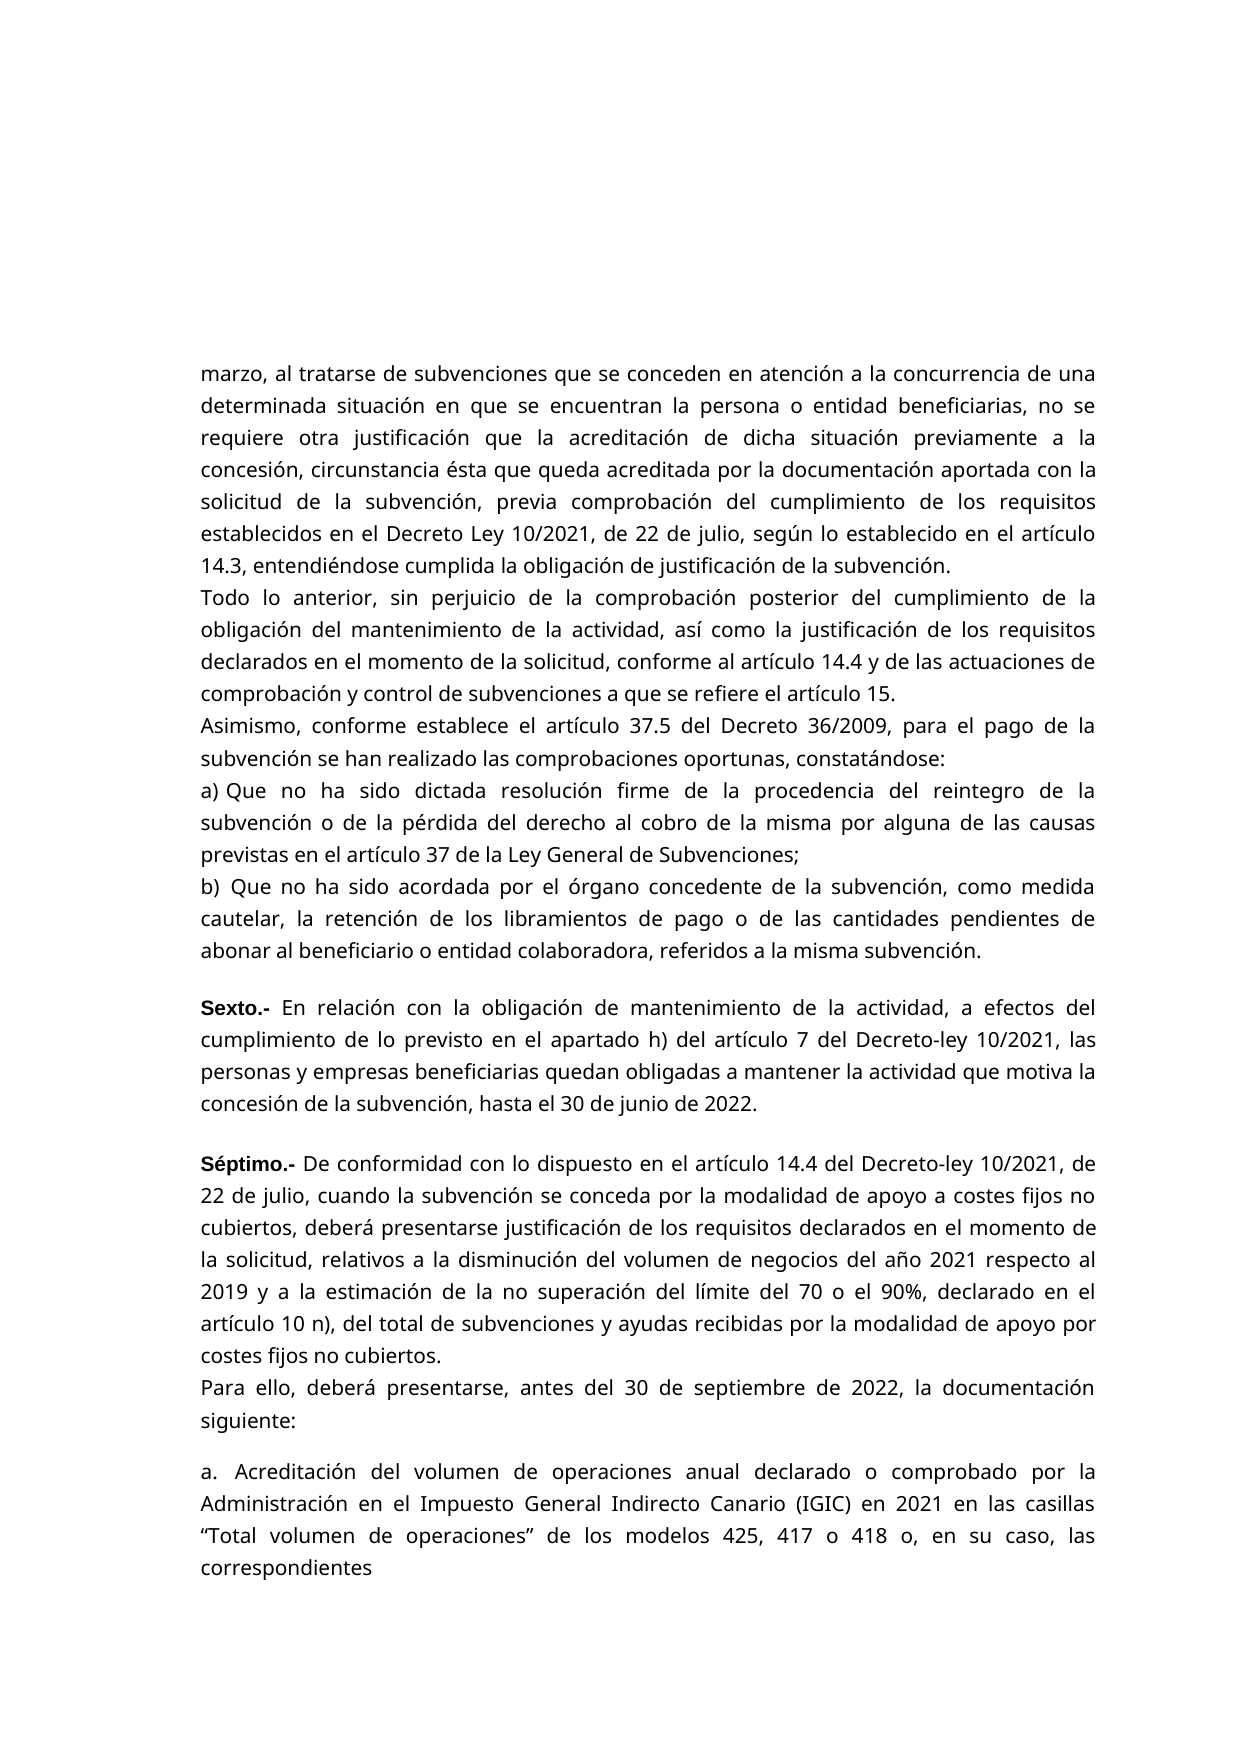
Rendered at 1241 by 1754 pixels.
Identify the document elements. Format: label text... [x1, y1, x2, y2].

list Que no ha sido dictada resolución firme de la procedencia del reintegro de la subvención o de la pérdida del derecho al cobro de la misma por alguna de las causas previstas en el artículo 37 de la Ley General de Subvenciones; [200, 776, 1097, 868]
text Todo lo anterior, sin perjuicio de la comprobación posterior del cumplimiento de la obligación del mantenimiento de la actividad, así como la justificación de los requisitos declarados en el momento de la solicitud, conforme al artículo 14.4 y de las actuaciones de comprobación y control de subvenciones a que se refiere el artículo 15. [200, 583, 1097, 708]
list Acreditación del volumen de operaciones anual declarado o comprobado por la Administración en el Impuesto General Indirecto Canario (IGIC) en 2021 en las casillas “Total volumen de operaciones” de los modelos 425, 417 o 418 o, en su caso, las correspondientes [200, 1457, 1097, 1582]
text Para ello, deberá presentarse, antes del 30 de septiembre de 2022, la documentación siguiente: [200, 1373, 1097, 1435]
text Séptimo.- De conformidad con lo dispuesto en el artículo 14.4 del Decreto-ley 10/2021, de 22 de julio, cuando la subvención se conceda por la modalidad de apoyo a costes fijos no cubiertos, deberá presentarse justificación de los requisitos declarados en el momento de la solicitud, relativos a la disminución del volumen de negocios del año 2021 respecto al 2019 y a la estimación de la no superación del límite del 70 o el 90%, declarado en el artículo 10 n), del total de subvenciones y ayudas recibidas por la modalidad de apoyo por costes fijos no cubiertos. [200, 1149, 1098, 1370]
text Asimismo, conforme establece el artículo 37.5 del Decreto 36/2009, para el pago de la subvención se han realizado las comprobaciones oportunas, constatándose: [200, 712, 1097, 772]
text Sexto.- En relación con la obligación de mantenimiento de la actividad, a efectos del cumplimiento de lo previsto en el apartado h) del artículo 7 del Decreto-ley 10/2021, las personas y empresas beneficiarias quedan obligadas a mantener la actividad que motiva la concesión de la subvención, hasta el 30 de junio de 2022. [200, 993, 1097, 1117]
text marzo, al tratarse de subvenciones que se conceden en atención a la concurrencia de una determinada situación en que se encuentran la persona o entidad beneficiarias, no se requiere otra justificación que la acreditación de dicha situación previamente a la concesión, circunstancia ésta que queda acreditada por la documentación aportada con la solicitud de la subvención, previa comprobación del cumplimiento de los requisitos establecidos en el Decreto Ley 10/2021, de 22 de julio, según lo establecido en el artículo 14.3, entendiéndose cumplida la obligación de justificación de la subvención. [200, 359, 1097, 579]
list Que no ha sido acordada por el órgano concedente de la subvención, como medida cautelar, la retención de los libramientos de pago o de las cantidades pendientes de abonar al beneficiario o entidad colaboradora, referidos a la misma subvención. [200, 872, 1097, 964]
